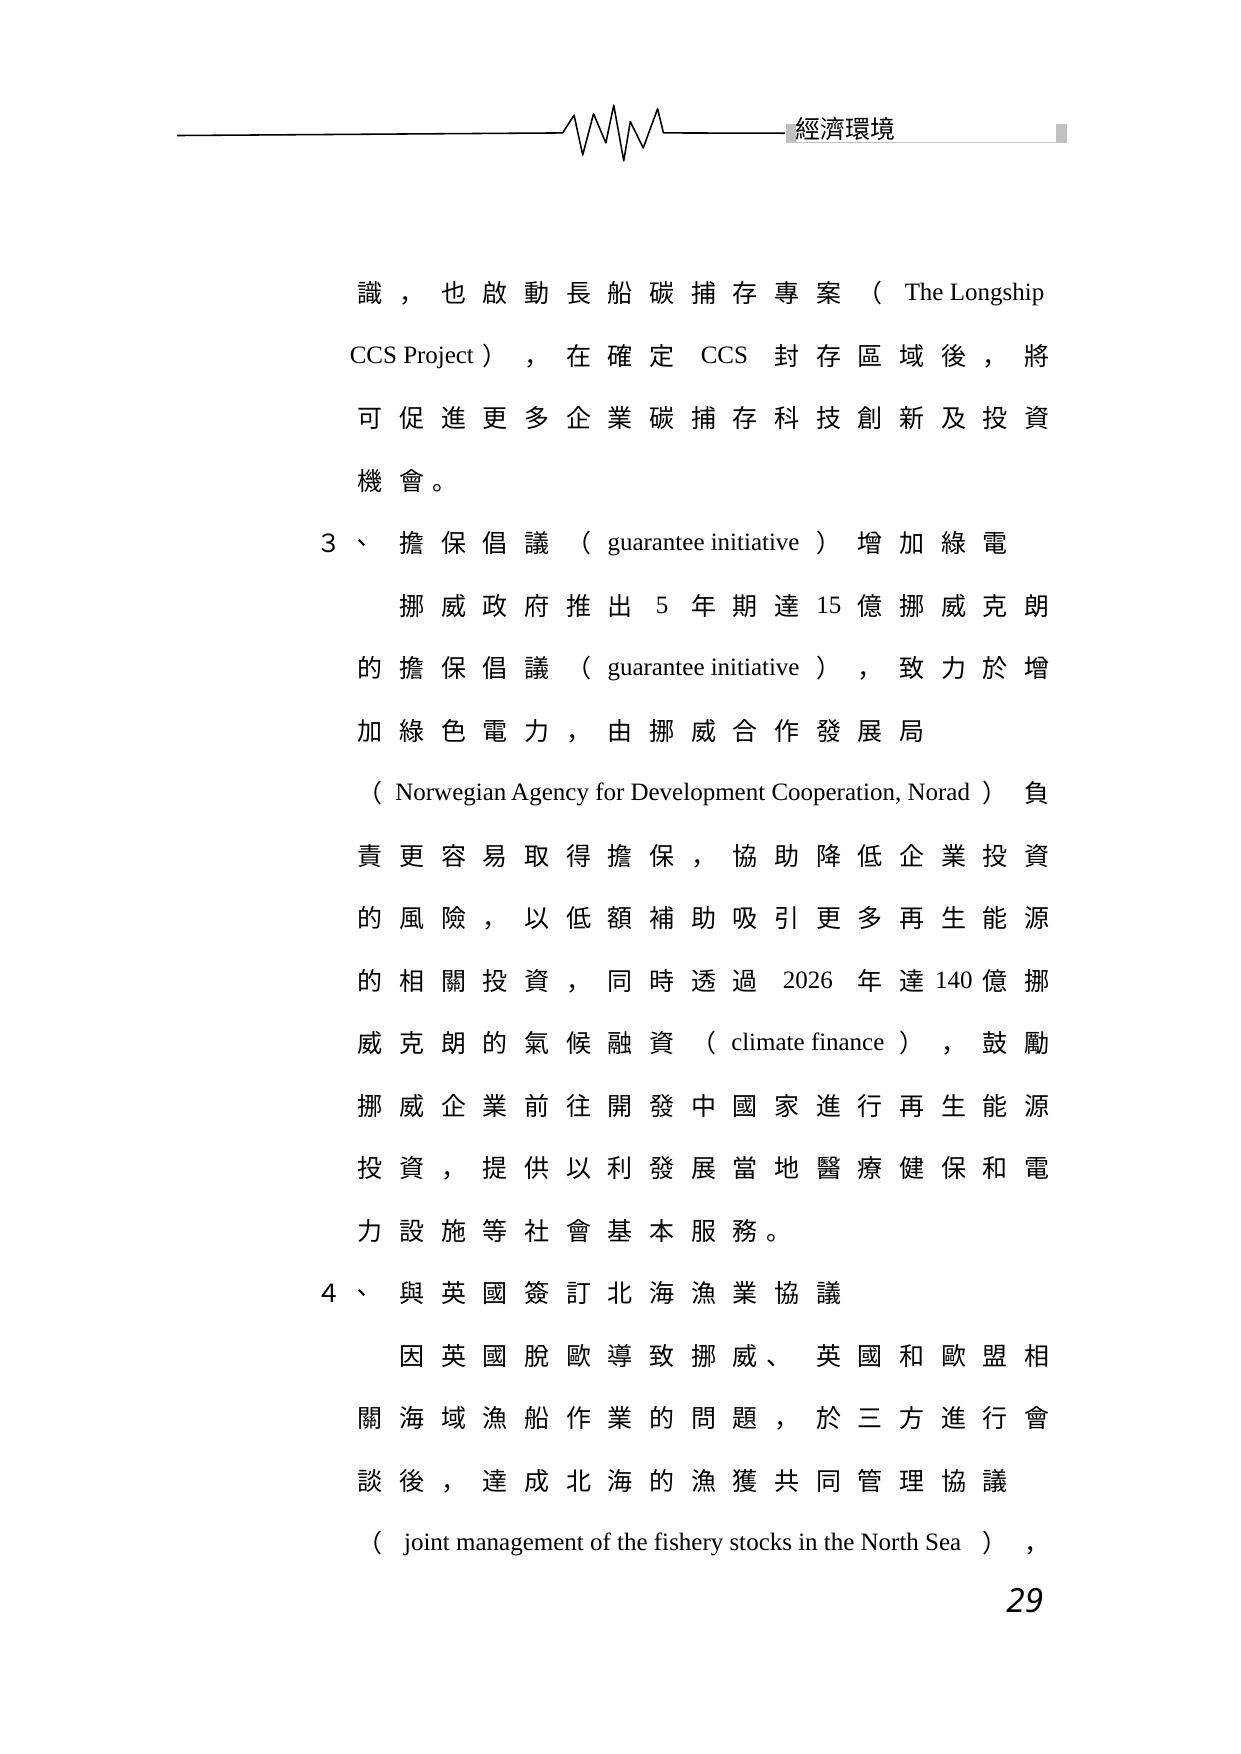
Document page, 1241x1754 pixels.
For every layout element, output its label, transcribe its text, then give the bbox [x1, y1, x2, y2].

text 挪威政府推出5年期達15億挪威克朗的擔保倡議（guarantee initiative），致力於增加綠色電力，由挪威合作發展局（Norwegian Agency for Development Cooperation, Norad）負責更容易取得擔保，協助降低企業投資的風險，以低額補助吸引更多再生能源的相關投資，同時透過2026年達140億挪威克朗的氣候融資（climate finance），鼓勵挪威企業前往開發中國家進行再生能源投資，提供以利發展當地醫療健保和電力設施等社會基本服務。 [330, 563, 1058, 1250]
text 因英國脫歐導致挪威、英國和歐盟相關海域漁船作業的問題，於三方進行會談後，達成北海的漁獲共同管理協議（joint management of the fishery stocks in the North Sea）， [330, 1313, 1058, 1563]
text ４、與英國簽訂北海漁業協議 [281, 1250, 1058, 1313]
text 識，也啟動長船碳捕存專案（The Longship CCS Project），在確定CCS封存區域後，將可促進更多企業碳捕存科技創新及投資機會。 [330, 250, 1058, 500]
text ３、擔保倡議（guarantee initiative）增加綠電 [281, 500, 1058, 563]
